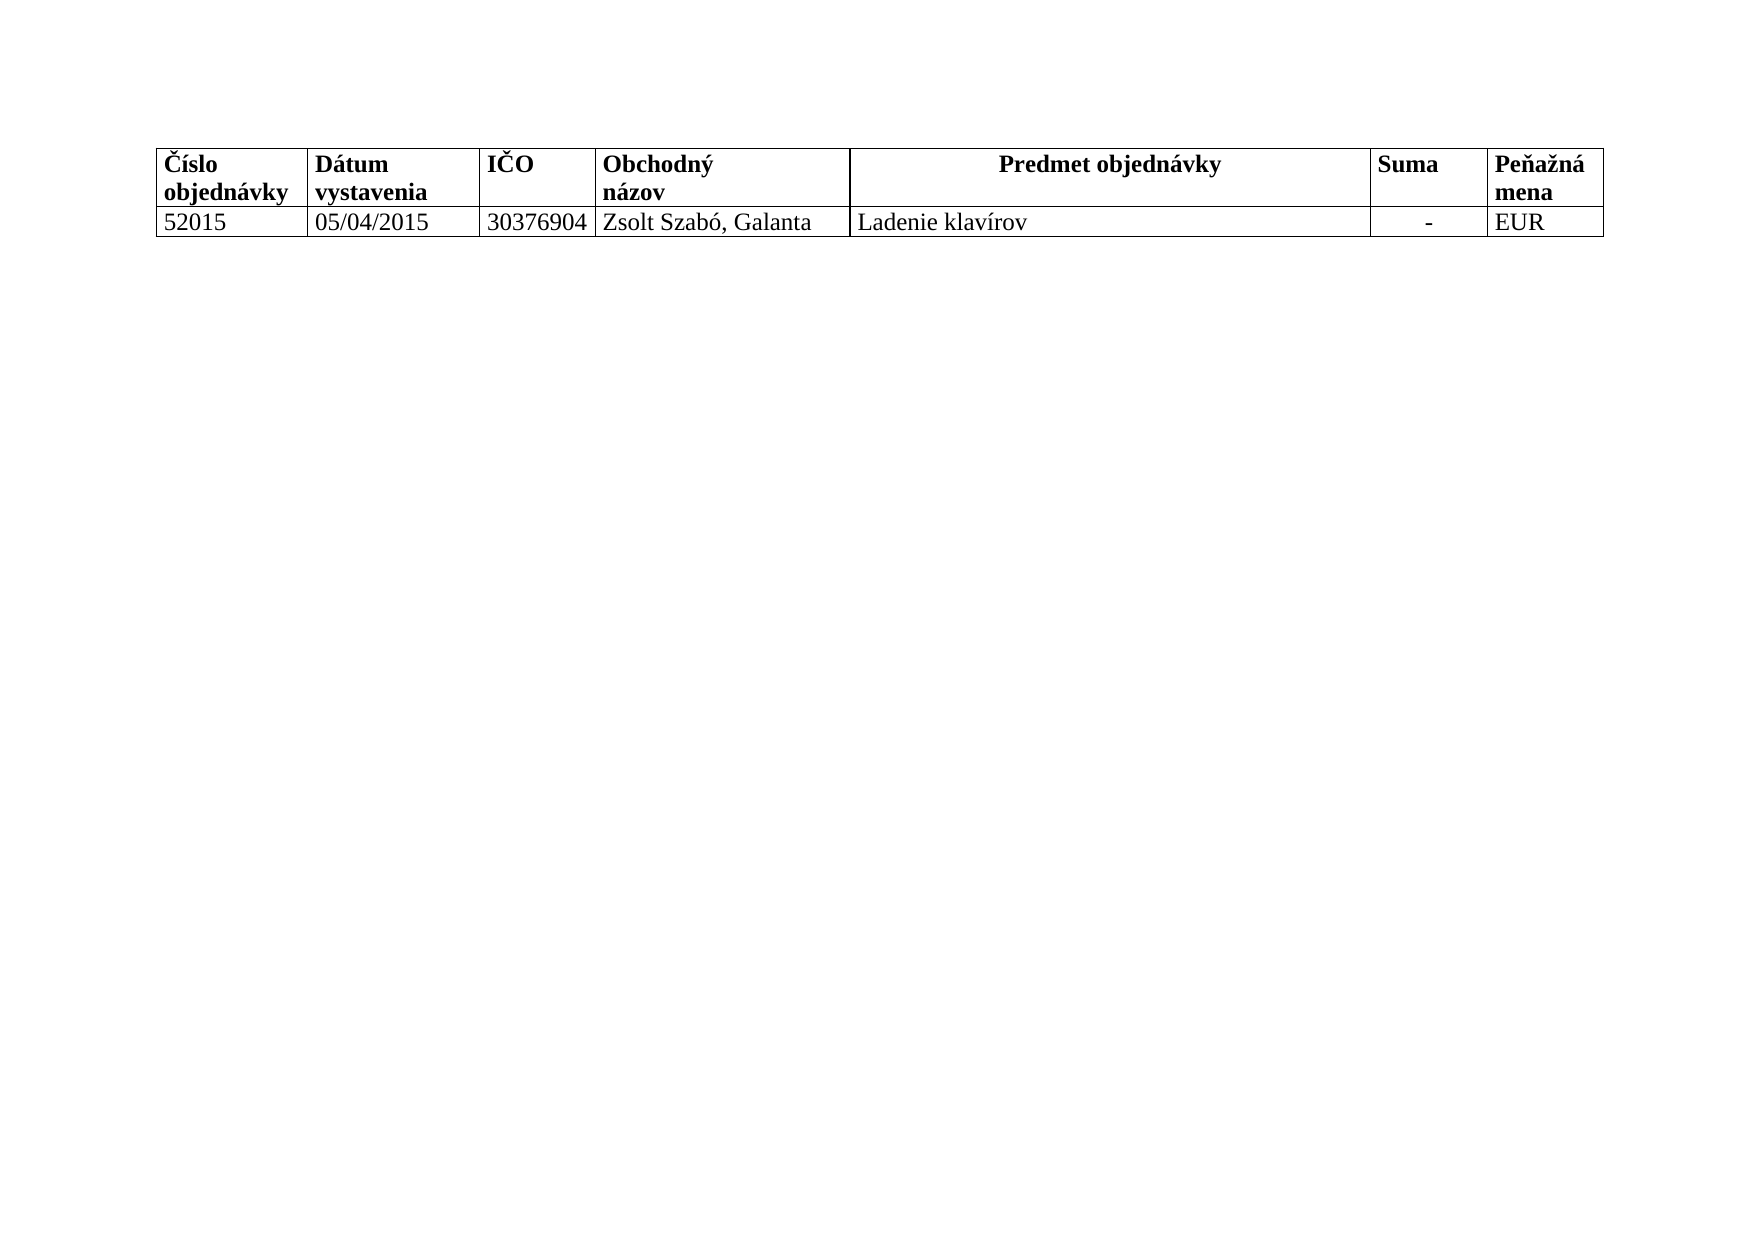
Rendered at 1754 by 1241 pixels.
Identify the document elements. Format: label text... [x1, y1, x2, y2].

table_cell EUR [1488, 207, 1603, 236]
table_cell - [1371, 207, 1487, 236]
table_cell 30376904 [480, 207, 595, 236]
table_cell 52015 [157, 207, 307, 236]
table_header Suma [1371, 149, 1487, 206]
table_header Dátum vystavenia [308, 149, 479, 206]
table_cell 04.05.2015 [308, 207, 479, 236]
table_header IČO [480, 149, 595, 206]
table_cell Ladenie klavírov [851, 207, 1370, 236]
table_cell Zsolt Szabó, Galanta [596, 207, 849, 236]
table_header Predmet objednávky [851, 149, 1370, 206]
table_header Obchodný názov [596, 149, 849, 206]
table_header Číslo objednávky [157, 149, 307, 206]
table_header Peňažná mena [1488, 149, 1603, 206]
